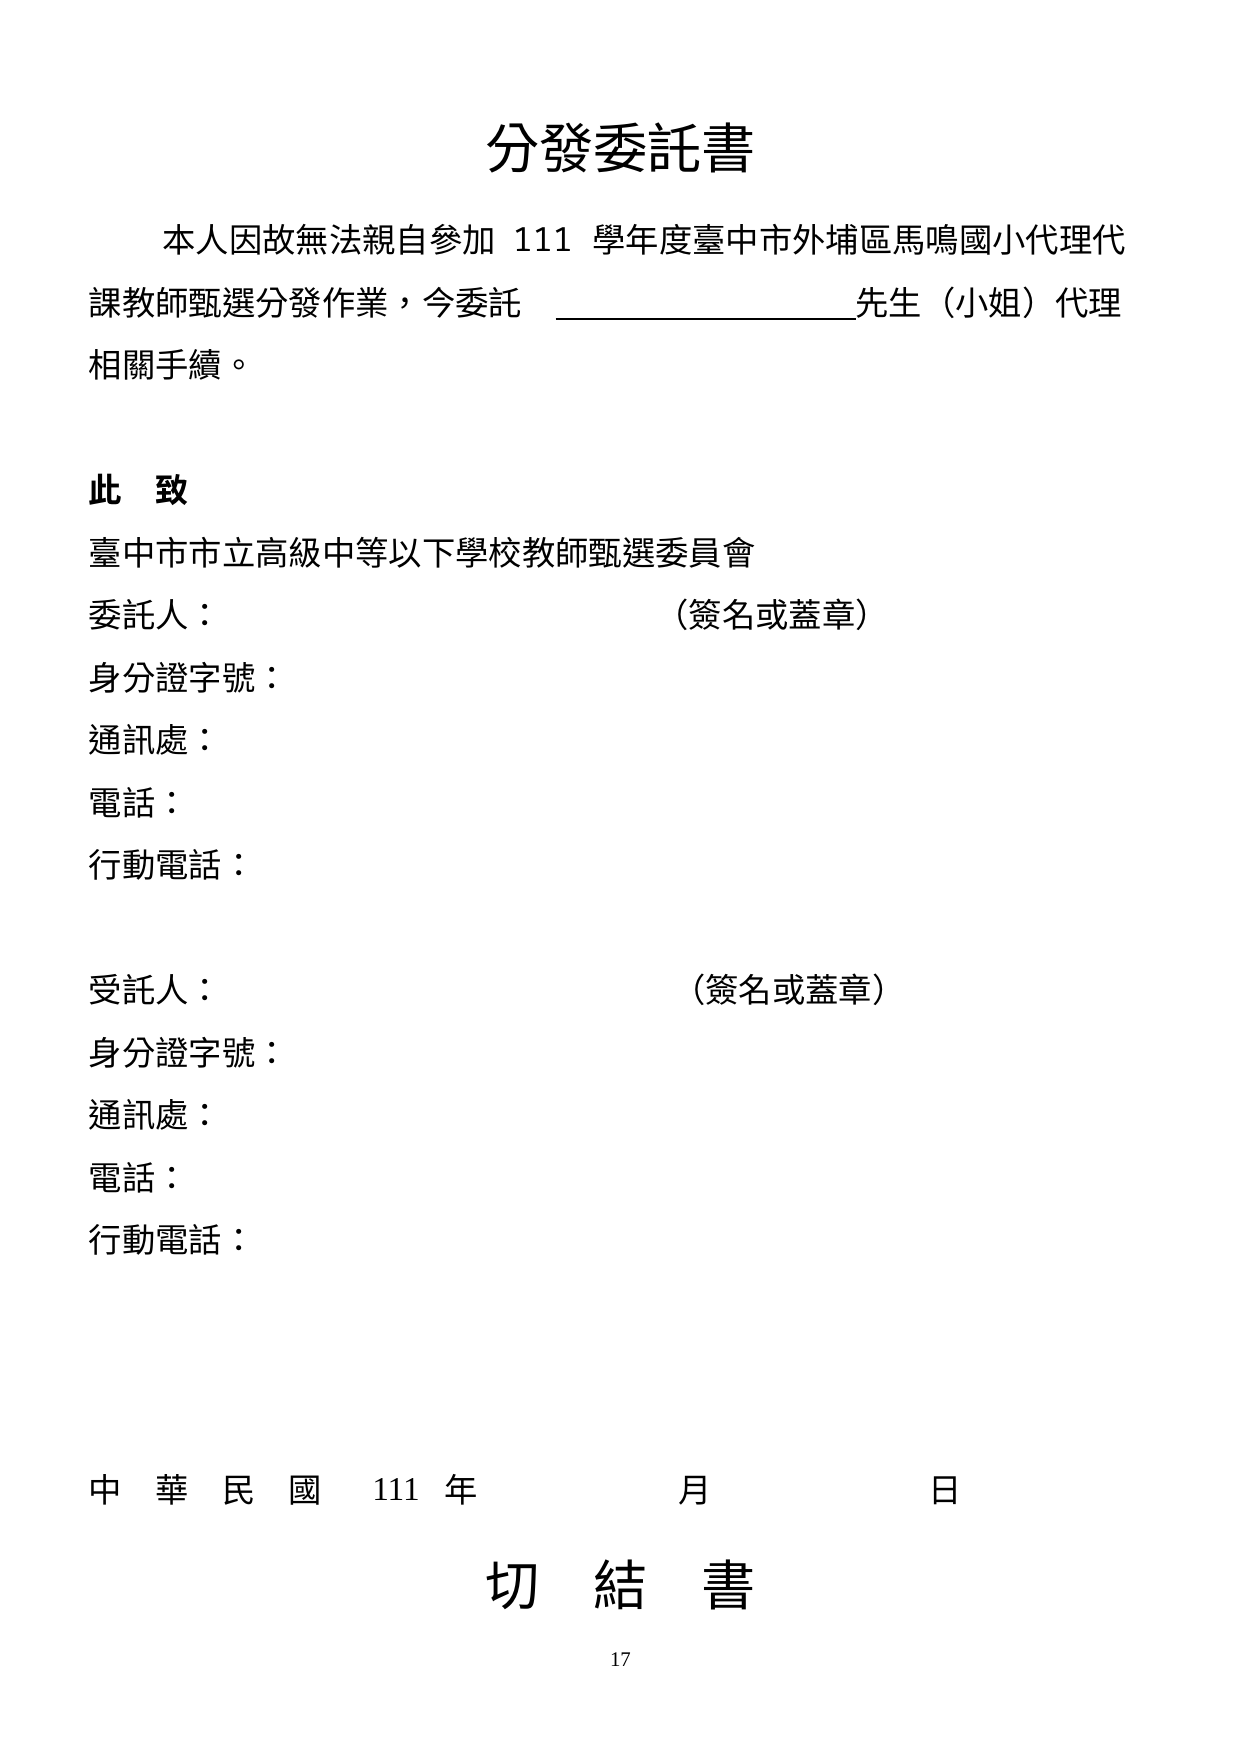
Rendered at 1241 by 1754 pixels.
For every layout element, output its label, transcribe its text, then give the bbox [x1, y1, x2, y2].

text 委託人： （簽名或蓋章） [89, 572, 1152, 634]
text 通訊處： [89, 697, 1152, 759]
text 行動電話： [89, 822, 1152, 884]
text 切 結 書 [89, 1509, 1152, 1634]
text 通訊處： [89, 1072, 1152, 1134]
text 此 致 [89, 447, 1152, 509]
text 本人因故無法親自參加 111 學年度臺中市外埔區馬鳴國小代理代課教師甄選分發作業，今委託 先生（小姐）代理相關手續。 [89, 197, 1152, 384]
text 分發委託書 [89, 72, 1152, 197]
text 身分證字號： [89, 634, 1152, 697]
text 電話： [89, 759, 1152, 822]
text 受託人： （簽名或蓋章） [89, 947, 1152, 1009]
text 行動電話： [89, 1197, 1152, 1259]
text 中 華 民 國 111 年 月 日 [89, 1447, 1152, 1509]
text 電話： [89, 1134, 1152, 1197]
text 身分證字號： [89, 1009, 1152, 1072]
text 臺中市市立高級中等以下學校教師甄選委員會 [89, 509, 1152, 572]
